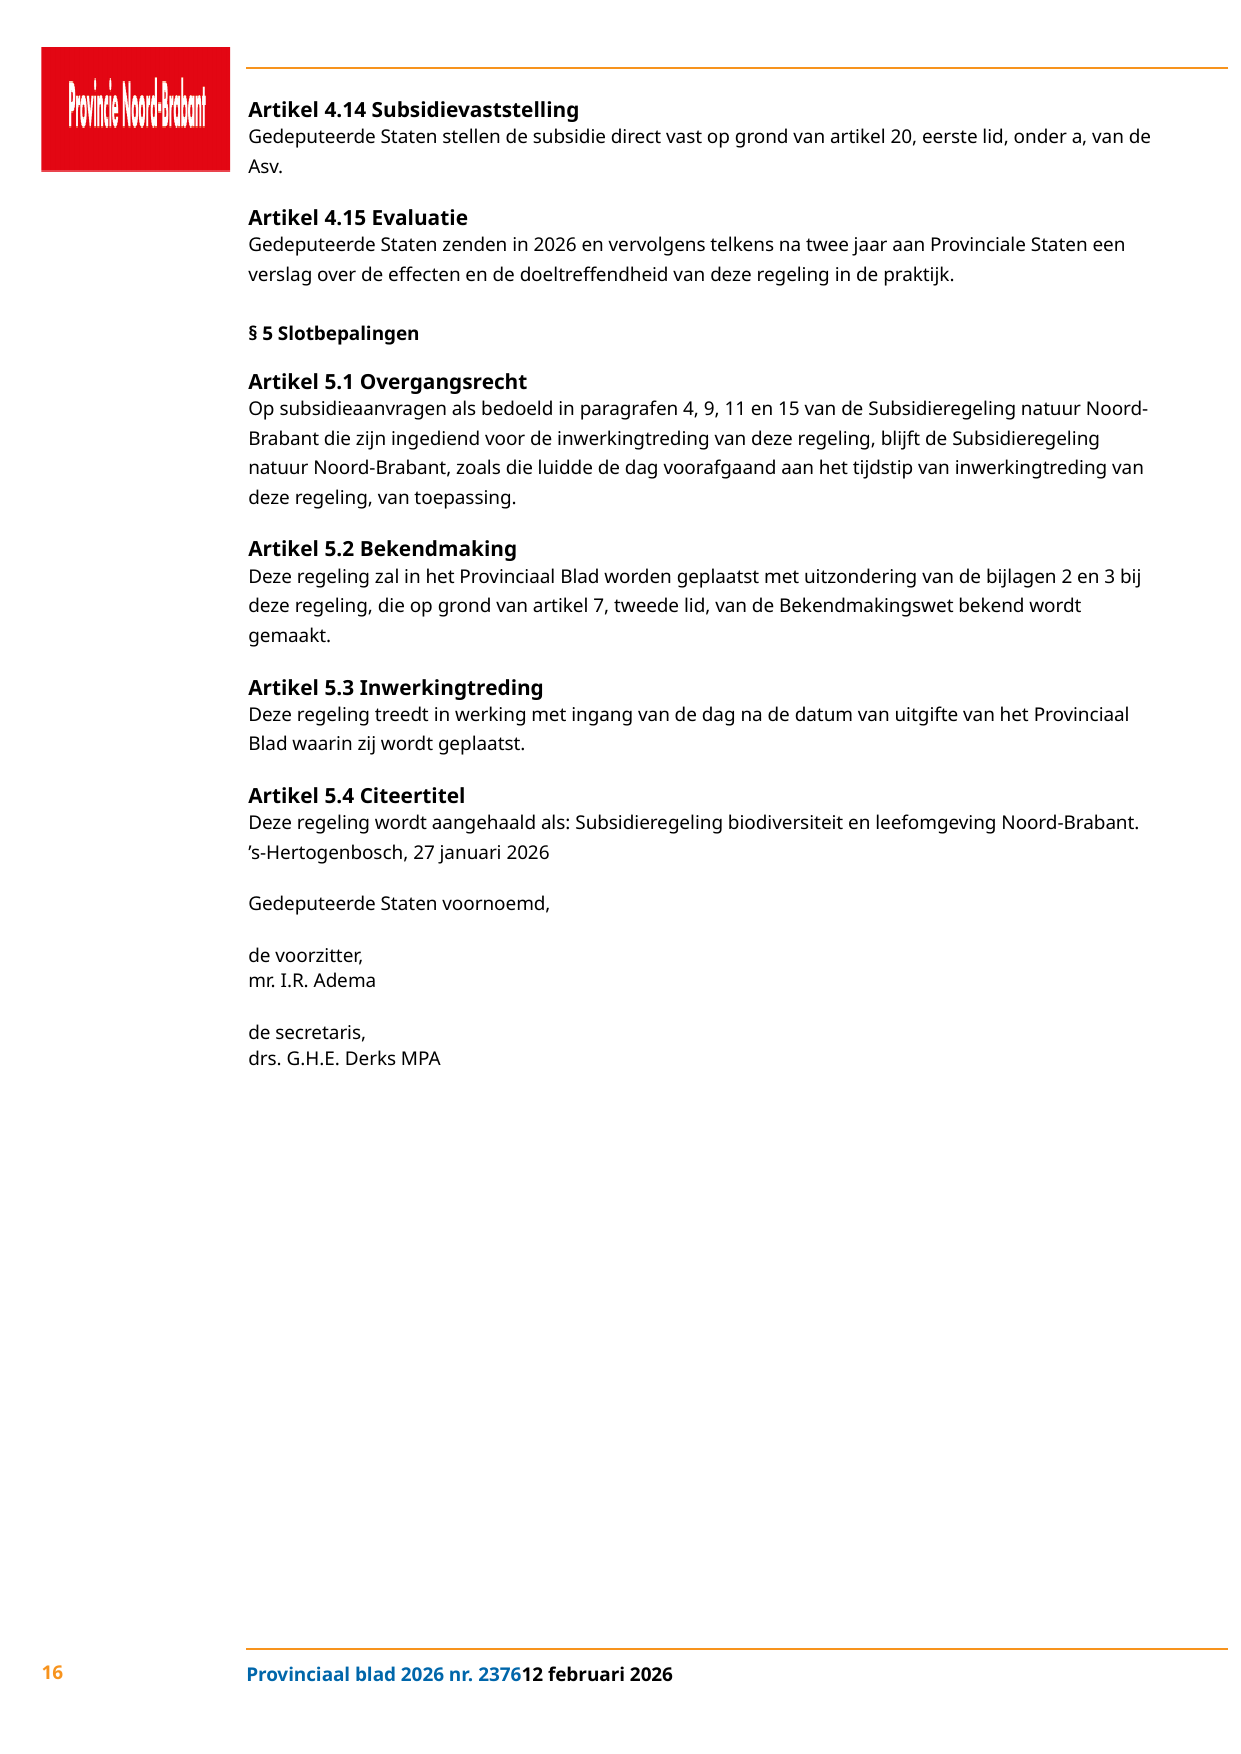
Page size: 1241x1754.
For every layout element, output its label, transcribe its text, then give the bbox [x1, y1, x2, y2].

text ’s-Hertogenbosch, 27 januari 2026 [248, 839, 1152, 865]
text Deze regeling zal in het Provinciaal Blad worden geplaatst met uitzondering van de bijlagen 2 en 3 bij deze regeling, die op grond van artikel 7, tweede lid, van de Bekendmakingswet bekend wordt gemaakt. [248, 563, 1152, 648]
text Artikel 5.1 Overgangsrecht [248, 367, 1152, 395]
text Artikel 4.14 Subsidievaststelling [248, 95, 1152, 123]
text Deze regeling wordt aangehaald als: Subsidieregeling biodiversiteit en leefomgeving Noord-Brabant. [248, 809, 1152, 835]
text Artikel 5.4 Citeertitel [248, 781, 1152, 809]
text Artikel 4.15 Evaluatie [248, 203, 1152, 232]
text Artikel 5.3 Inwerkingtreding [248, 673, 1152, 701]
text drs. G.H.E. Derks MPA [248, 1045, 1152, 1071]
text Op subsidieaanvragen als bedoeld in paragrafen 4, 9, 11 en 15 van de Subsidieregeling natuur Noord-Brabant die zijn ingediend voor de inwerkingtreding van deze regeling, blijft de Subsidieregeling natuur Noord-Brabant, zoals die luidde de dag voorafgaand aan het tijdstip van inwerkingtreding van deze regeling, van toepassing. [248, 395, 1152, 510]
text Gedeputeerde Staten voornoemd, [248, 891, 1152, 916]
text Gedeputeerde Staten zenden in 2026 en vervolgens telkens na twee jaar aan Provinciale Staten een verslag over de effecten en de doeltreffendheid van deze regeling in de praktijk. [248, 232, 1152, 287]
text Gedeputeerde Staten stellen de subsidie direct vast op grond van artikel 20, eerste lid, onder a, van de Asv. [248, 123, 1152, 178]
text mr. I.R. Adema [248, 968, 1152, 993]
text § 5 Slotbepalingen [248, 320, 1152, 346]
text de secretaris, [248, 1019, 1152, 1045]
picture [41, 47, 231, 172]
text de voorzitter, [248, 942, 1152, 968]
text Artikel 5.2 Bekendmaking [248, 534, 1152, 563]
text Deze regeling treedt in werking met ingang van de dag na de datum van uitgifte van het Provinciaal Blad waarin zij wordt geplaatst. [248, 701, 1152, 756]
